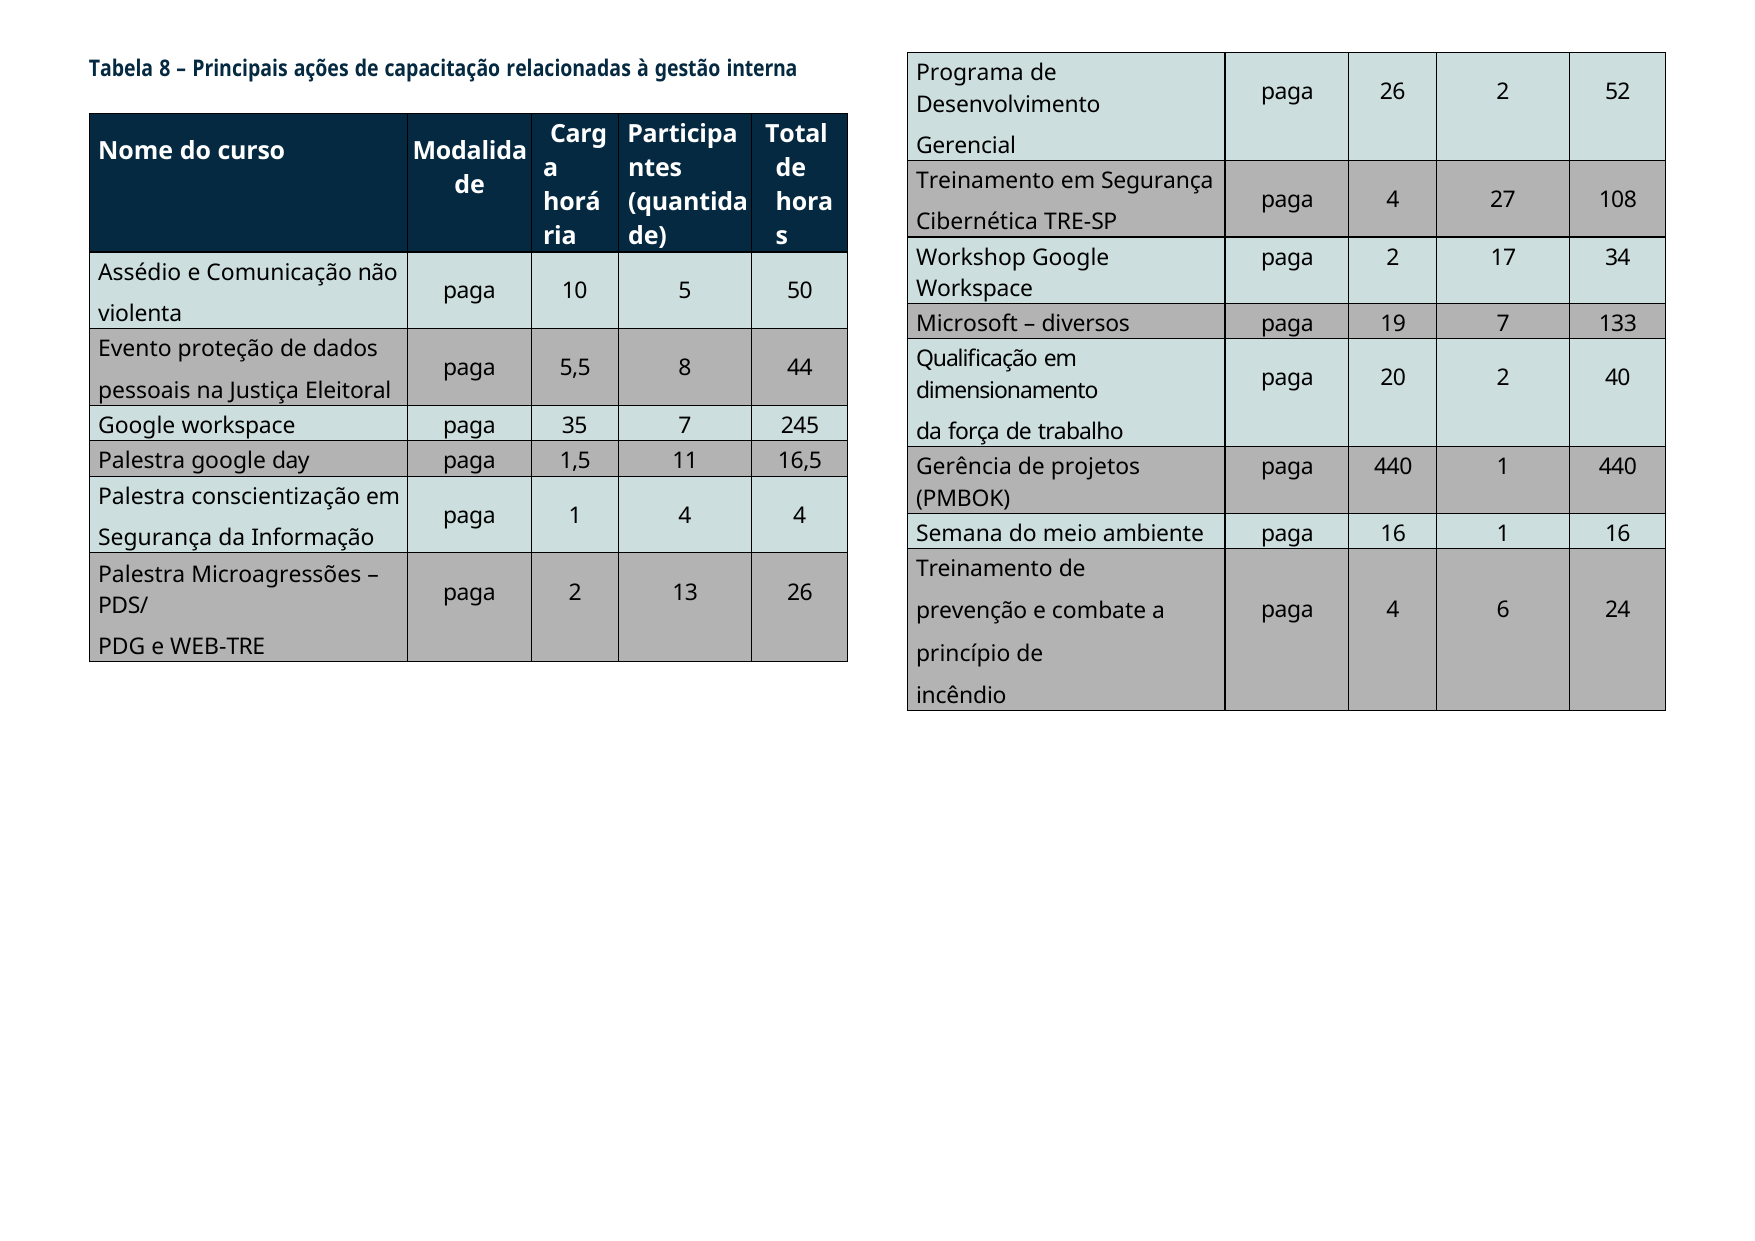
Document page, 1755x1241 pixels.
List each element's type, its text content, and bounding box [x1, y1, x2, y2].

table_cell 19 [1349, 304, 1436, 338]
table_cell 8 [619, 329, 751, 405]
table_header Nome do curso [90, 114, 407, 251]
table_cell 2 [1349, 238, 1436, 303]
table_cell 133 [1570, 304, 1665, 338]
table_cell 35 [532, 406, 618, 440]
table_cell 440 [1349, 447, 1436, 513]
table_cell 440 [1570, 447, 1665, 513]
table_cell 6 [1437, 549, 1569, 710]
table_cell paga [1226, 514, 1348, 548]
text Tabela 8 – Principais ações de capacitação relacionadas à gestão interna [88, 52, 852, 83]
table_cell 5 [619, 253, 751, 328]
table_cell 245 [752, 406, 847, 440]
table_cell paga [1226, 304, 1348, 338]
table_header Total de horas [752, 114, 847, 251]
table_cell Semana do meio ambiente [908, 514, 1224, 548]
table_cell Treinamento de prevenção e combate a princípio de incêndio [908, 549, 1224, 710]
table_cell 4 [1349, 161, 1436, 236]
table_cell Qualificação em dimensionamento da força de trabalho [908, 339, 1224, 446]
table_cell Palestra conscientização em Segurança da Informação [90, 477, 407, 552]
table_cell Programa de Desenvolvimento Gerencial [908, 53, 1224, 160]
table_cell 4 [619, 477, 751, 552]
table_cell 40 [1570, 339, 1665, 446]
table_cell 7 [1437, 304, 1569, 338]
table_cell 2 [1437, 53, 1569, 160]
table_cell Palestra google day [90, 441, 407, 476]
table_cell 10 [532, 253, 618, 328]
table_header Participantes (quantidade) [619, 114, 751, 251]
table_cell Gerência de projetos (PMBOK) [908, 447, 1224, 513]
table_cell 108 [1570, 161, 1665, 236]
table_cell 16 [1570, 514, 1665, 548]
table_cell 16,5 [752, 441, 847, 476]
table_cell paga [408, 441, 531, 476]
table_cell 44 [752, 329, 847, 405]
table_cell 13 [619, 553, 751, 661]
table_header Carga horária [532, 114, 618, 251]
table_cell 2 [1437, 339, 1569, 446]
table_cell 4 [752, 477, 847, 552]
table_cell paga [408, 253, 531, 328]
table_cell 17 [1437, 238, 1569, 303]
table_cell paga [1226, 339, 1348, 446]
table_cell Assédio e Comunicação não violenta [90, 253, 407, 328]
table_cell 5,5 [532, 329, 618, 405]
table_cell paga [1226, 549, 1348, 710]
table_cell 1,5 [532, 441, 618, 476]
table_cell 50 [752, 253, 847, 328]
table_cell paga [408, 329, 531, 405]
table_header Modalidade [408, 114, 531, 251]
table_cell 34 [1570, 238, 1665, 303]
table_cell 2 [532, 553, 618, 661]
table_cell Google workspace [90, 406, 407, 440]
table_cell paga [1226, 238, 1348, 303]
table_cell 20 [1349, 339, 1436, 446]
table_cell 26 [752, 553, 847, 661]
table_cell 1 [532, 477, 618, 552]
table_cell Evento proteção de dados pessoais na Justiça Eleitoral [90, 329, 407, 405]
table_cell 7 [619, 406, 751, 440]
table_cell Workshop Google Workspace [908, 238, 1224, 303]
table_cell paga [408, 553, 531, 661]
table_cell 11 [619, 441, 751, 476]
table_cell paga [1226, 161, 1348, 236]
table_cell Palestra Microagressões – PDS/ PDG e WEB-TRE [90, 553, 407, 661]
table_cell 24 [1570, 549, 1665, 710]
table_cell 52 [1570, 53, 1665, 160]
table_cell paga [1226, 447, 1348, 513]
table_cell 16 [1349, 514, 1436, 548]
table_cell Treinamento em Segurança Cibernética TRE-SP [908, 161, 1224, 236]
table_cell 27 [1437, 161, 1569, 236]
table_cell 4 [1349, 549, 1436, 710]
table_cell paga [408, 477, 531, 552]
table_cell 1 [1437, 447, 1569, 513]
table_cell 26 [1349, 53, 1436, 160]
table_cell 1 [1437, 514, 1569, 548]
table_cell paga [408, 406, 531, 440]
table_cell Microsoft – diversos [908, 304, 1224, 338]
table_cell paga [1226, 53, 1348, 160]
